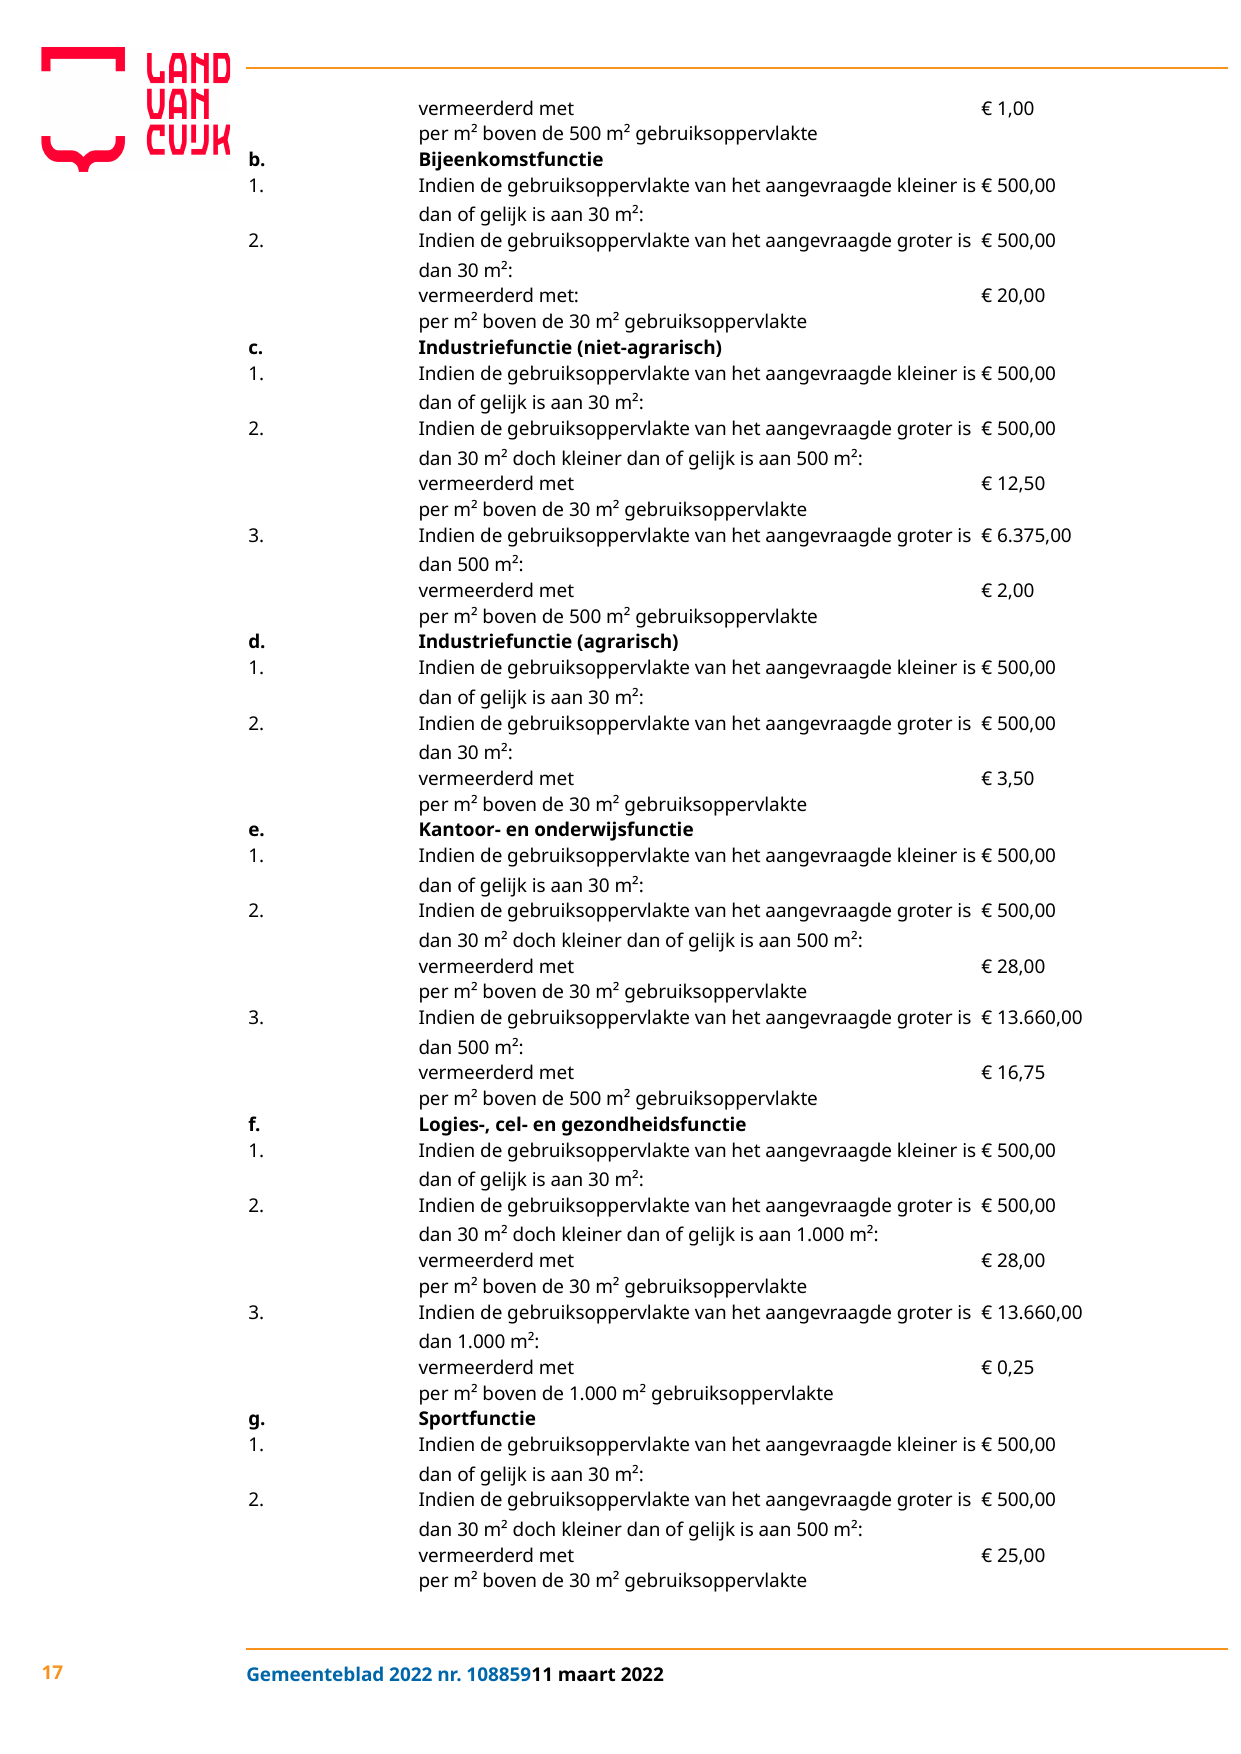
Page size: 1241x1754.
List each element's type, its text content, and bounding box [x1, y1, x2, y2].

table_cell vermeerderd met [418, 765, 981, 791]
table_cell € 20,00 [981, 283, 1152, 308]
table_cell [981, 603, 1152, 629]
table_cell [981, 1406, 1152, 1431]
picture [41, 47, 231, 172]
table_cell € 500,00 [981, 415, 1152, 470]
table_cell Indien de gebruiksoppervlakte van het aangevraagde groter is dan 30 m² doch kleiner dan of gelijk is aan 500 m²: [418, 898, 981, 953]
table_cell 2. [248, 710, 418, 765]
table_cell € 500,00 [981, 1431, 1152, 1487]
table_cell Indien de gebruiksoppervlakte van het aangevraagde groter is dan 30 m²: [418, 710, 981, 765]
table_cell 1. [248, 172, 418, 227]
table_cell Sportfunctie [418, 1406, 981, 1431]
table_cell [248, 603, 418, 629]
table_cell e. [248, 816, 418, 842]
table_cell [248, 953, 418, 978]
table_cell vermeerderd met [418, 577, 981, 603]
table_cell [248, 979, 418, 1004]
table_cell € 500,00 [981, 1192, 1152, 1247]
table_cell € 500,00 [981, 172, 1152, 227]
table_cell vermeerderd met [418, 1354, 981, 1380]
table_cell 2. [248, 415, 418, 470]
table_cell [981, 1380, 1152, 1406]
table_cell [981, 334, 1152, 360]
table_cell [248, 95, 418, 121]
table_cell [248, 1542, 418, 1568]
table_cell Indien de gebruiksoppervlakte van het aangevraagde groter is dan 500 m²: [418, 522, 981, 577]
table_cell vermeerderd met [418, 953, 981, 978]
table_cell € 500,00 [981, 898, 1152, 953]
table_cell [248, 1273, 418, 1299]
table_cell vermeerderd met [418, 470, 981, 496]
table_cell Industriefunctie (agrarisch) [418, 629, 981, 654]
table_cell € 16,75 [981, 1060, 1152, 1085]
table_cell Indien de gebruiksoppervlakte van het aangevraagde kleiner is dan of gelijk is aan 30 m²: [418, 842, 981, 897]
table_cell € 2,00 [981, 577, 1152, 603]
table_cell [981, 1111, 1152, 1137]
table_cell [248, 1085, 418, 1111]
table_cell Indien de gebruiksoppervlakte van het aangevraagde kleiner is dan of gelijk is aan 30 m²: [418, 1137, 981, 1192]
table_cell € 500,00 [981, 360, 1152, 415]
table_cell € 3,50 [981, 765, 1152, 791]
table_cell vermeerderd met [418, 95, 981, 121]
table_cell [248, 1568, 418, 1593]
table_cell € 25,00 [981, 1542, 1152, 1568]
table_cell Indien de gebruiksoppervlakte van het aangevraagde groter is dan 500 m²: [418, 1004, 981, 1059]
table_cell 2. [248, 1192, 418, 1247]
table_cell [981, 1085, 1152, 1111]
table_cell 2. [248, 898, 418, 953]
table_cell 1. [248, 1137, 418, 1192]
table_cell [981, 791, 1152, 816]
table_cell € 28,00 [981, 953, 1152, 978]
table_cell € 28,00 [981, 1248, 1152, 1273]
table_cell Indien de gebruiksoppervlakte van het aangevraagde groter is dan 1.000 m²: [418, 1299, 981, 1354]
table_cell Indien de gebruiksoppervlakte van het aangevraagde groter is dan 30 m² doch kleiner dan of gelijk is aan 500 m²: [418, 415, 981, 470]
table_cell c. [248, 334, 418, 360]
table_cell vermeerderd met: [418, 283, 981, 308]
table_cell d. [248, 629, 418, 654]
table_cell 3. [248, 1004, 418, 1059]
table_cell [981, 979, 1152, 1004]
table_cell [248, 1354, 418, 1380]
table_cell per m² boven de 500 m² gebruiksoppervlakte [418, 1085, 981, 1111]
table_cell [248, 308, 418, 334]
table_cell vermeerderd met [418, 1248, 981, 1273]
table_cell per m² boven de 1.000 m² gebruiksoppervlakte [418, 1380, 981, 1406]
table_cell 1. [248, 654, 418, 710]
table_cell € 13.660,00 [981, 1299, 1152, 1354]
table_cell [248, 470, 418, 496]
table_cell Logies-, cel- en gezondheidsfunctie [418, 1111, 981, 1137]
table_cell € 0,25 [981, 1354, 1152, 1380]
table_cell [248, 1380, 418, 1406]
table_cell [248, 791, 418, 816]
table_cell 2. [248, 227, 418, 283]
table_cell [981, 629, 1152, 654]
table_cell [248, 765, 418, 791]
table_cell € 500,00 [981, 1487, 1152, 1542]
table_cell Indien de gebruiksoppervlakte van het aangevraagde groter is dan 30 m²: [418, 227, 981, 283]
table_cell Kantoor- en onderwijsfunctie [418, 816, 981, 842]
table_cell [248, 283, 418, 308]
table_cell [248, 577, 418, 603]
table_cell [248, 121, 418, 146]
table_cell Indien de gebruiksoppervlakte van het aangevraagde kleiner is dan of gelijk is aan 30 m²: [418, 1431, 981, 1487]
table_cell Indien de gebruiksoppervlakte van het aangevraagde kleiner is dan of gelijk is aan 30 m²: [418, 654, 981, 710]
table_cell vermeerderd met [418, 1542, 981, 1568]
table_cell [981, 308, 1152, 334]
table_cell g. [248, 1406, 418, 1431]
table_cell per m² boven de 30 m² gebruiksoppervlakte [418, 1568, 981, 1593]
table_cell € 500,00 [981, 227, 1152, 283]
table_cell [981, 146, 1152, 172]
table_cell € 500,00 [981, 654, 1152, 710]
table_cell b. [248, 146, 418, 172]
table_cell per m² boven de 30 m² gebruiksoppervlakte [418, 308, 981, 334]
table_cell per m² boven de 30 m² gebruiksoppervlakte [418, 979, 981, 1004]
table_cell Indien de gebruiksoppervlakte van het aangevraagde groter is dan 30 m² doch kleiner dan of gelijk is aan 500 m²: [418, 1487, 981, 1542]
table_cell [248, 1248, 418, 1273]
table_cell per m² boven de 500 m² gebruiksoppervlakte [418, 121, 981, 146]
table_cell vermeerderd met [418, 1060, 981, 1085]
table_cell € 1,00 [981, 95, 1152, 121]
table_cell 1. [248, 360, 418, 415]
table_cell Industriefunctie (niet-agrarisch) [418, 334, 981, 360]
table_cell 3. [248, 522, 418, 577]
table_cell per m² boven de 30 m² gebruiksoppervlakte [418, 496, 981, 522]
table_cell [248, 496, 418, 522]
table_cell 2. [248, 1487, 418, 1542]
table_cell per m² boven de 500 m² gebruiksoppervlakte [418, 603, 981, 629]
table_cell 1. [248, 842, 418, 897]
table_cell € 13.660,00 [981, 1004, 1152, 1059]
table_cell € 500,00 [981, 710, 1152, 765]
table_cell 3. [248, 1299, 418, 1354]
table_cell € 12,50 [981, 470, 1152, 496]
table_cell [981, 121, 1152, 146]
table_cell Indien de gebruiksoppervlakte van het aangevraagde kleiner is dan of gelijk is aan 30 m²: [418, 172, 981, 227]
table_cell [981, 1568, 1152, 1593]
table_cell Indien de gebruiksoppervlakte van het aangevraagde kleiner is dan of gelijk is aan 30 m²: [418, 360, 981, 415]
table_cell [981, 816, 1152, 842]
table_cell [981, 1273, 1152, 1299]
table_cell € 6.375,00 [981, 522, 1152, 577]
table_cell Bijeenkomstfunctie [418, 146, 981, 172]
table_cell f. [248, 1111, 418, 1137]
table_cell Indien de gebruiksoppervlakte van het aangevraagde groter is dan 30 m² doch kleiner dan of gelijk is aan 1.000 m²: [418, 1192, 981, 1247]
table_cell [248, 1060, 418, 1085]
table_cell [981, 496, 1152, 522]
table_cell per m² boven de 30 m² gebruiksoppervlakte [418, 791, 981, 816]
table_cell € 500,00 [981, 842, 1152, 897]
table_cell per m² boven de 30 m² gebruiksoppervlakte [418, 1273, 981, 1299]
table_cell 1. [248, 1431, 418, 1487]
table_cell € 500,00 [981, 1137, 1152, 1192]
